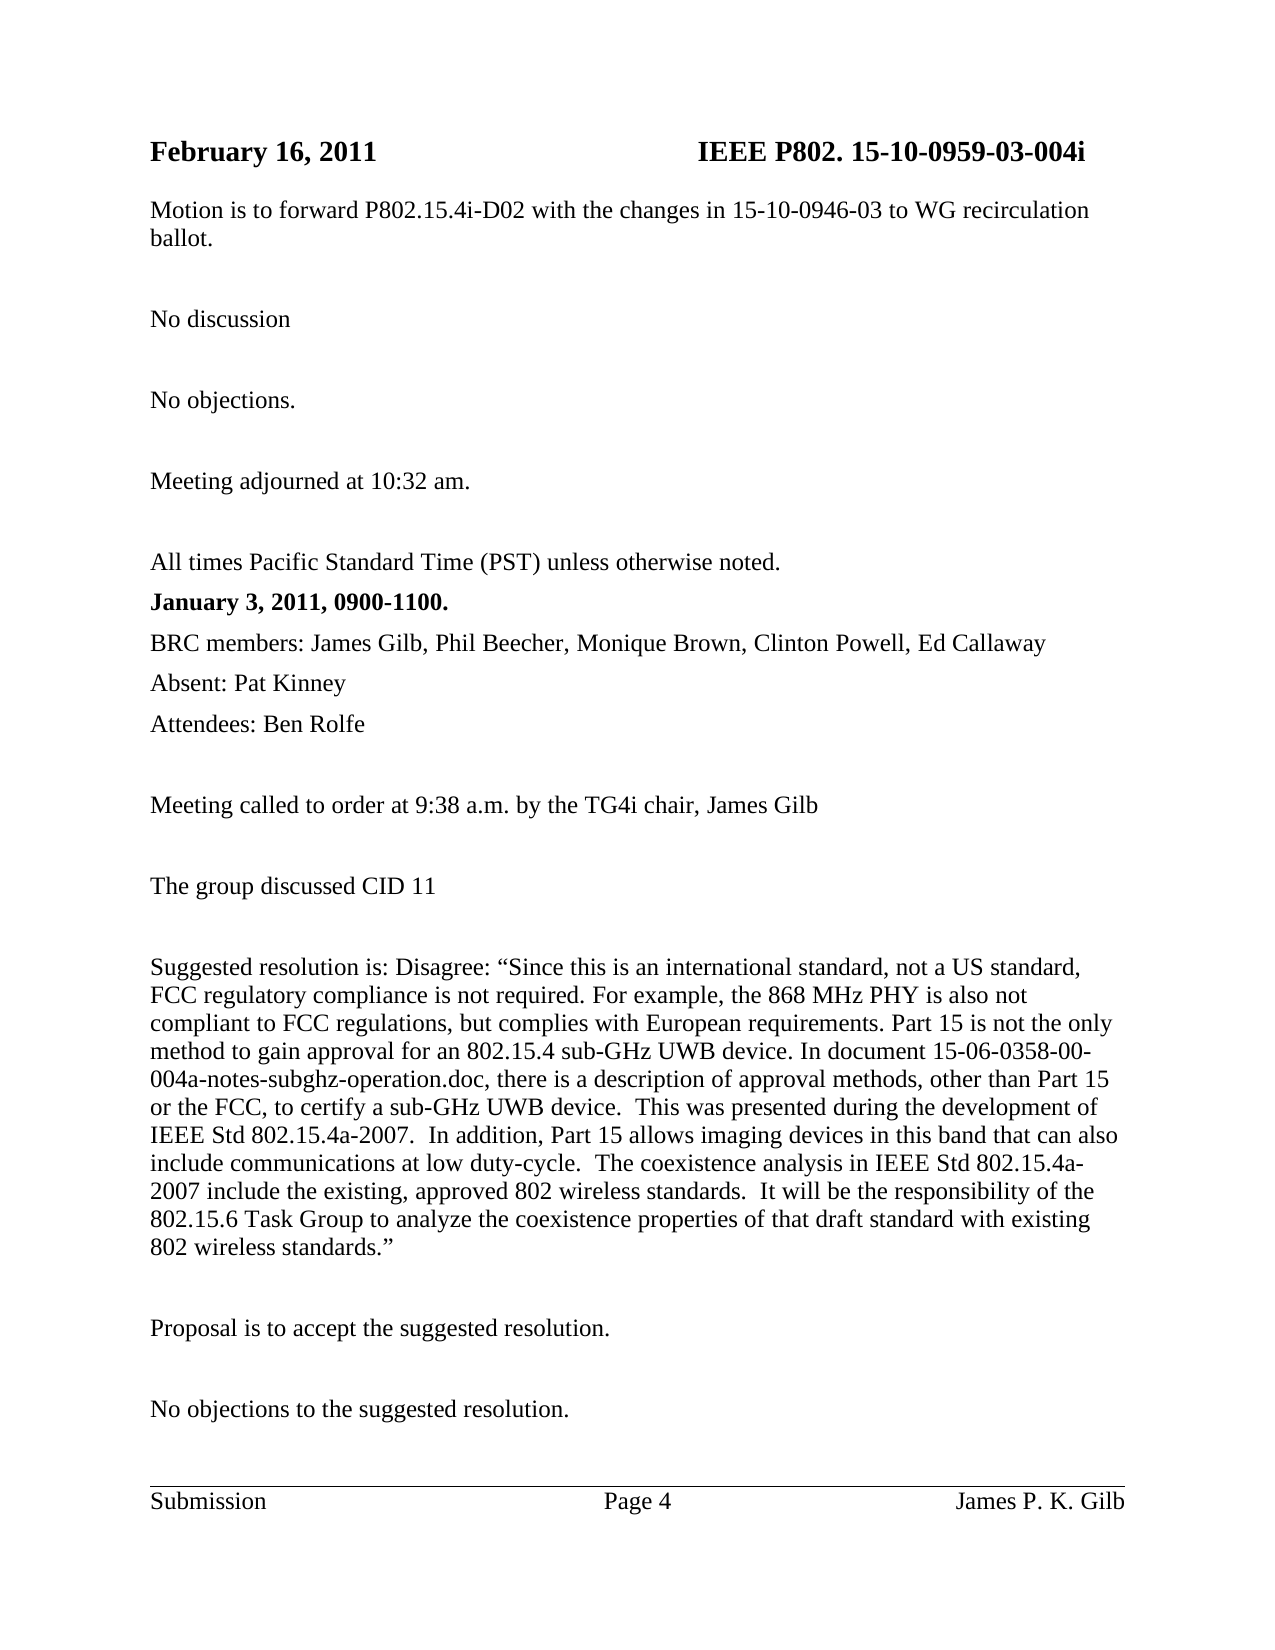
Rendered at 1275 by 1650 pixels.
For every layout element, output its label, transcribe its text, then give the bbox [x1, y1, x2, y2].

text Meeting adjourned at 10:32 am. [150, 467, 1125, 495]
text January 3, 2011, 0900-1100. [150, 588, 1125, 616]
text Motion is to forward P802.15.4i-D02 with the changes in 15-10-0946-03 to WG recirculation ballot. [150, 196, 1125, 252]
text No objections. [150, 386, 1125, 414]
text The group discussed CID 11 [150, 872, 1125, 900]
text Proposal is to accept the suggested resolution. [150, 1314, 1125, 1342]
text Meeting called to order at 9:38 a.m. by the TG4i chair, James Gilb [150, 791, 1125, 819]
text Absent: Pat Kinney [150, 669, 1125, 697]
text Attendees: Ben Rolfe [150, 710, 1125, 738]
text No discussion [150, 304, 1125, 333]
text BRC members: James Gilb, Phil Beecher, Monique Brown, Clinton Powell, Ed Callaway [150, 629, 1125, 657]
text All times Pacific Standard Time (PST) unless otherwise noted. [150, 548, 1125, 576]
text No objections to the suggested resolution. [150, 1395, 1125, 1423]
text Suggested resolution is: Disagree: “Since this is an international standard, not a US standard, FCC regulatory compliance is not required. For example, the 868 MHz PHY is also not compliant to FCC regulations, but complies with European requirements. Part 15 is not the only method to gain approval for an 802.15.4 sub-GHz UWB device. In document 15-06-0358-00-004a-notes-subghz-operation.doc, there is a description of approval methods, other than Part 15 or the FCC, to certify a sub-GHz UWB device. This was presented during the development of IEEE Std 802.15.4a-2007. In addition, Part 15 allows imaging devices in this band that can also include communications at low duty-cycle. The coexistence analysis in IEEE Std 802.15.4a-2007 include the existing, approved 802 wireless standards. It will be the responsibility of the 802.15.6 Task Group to analyze the coexistence properties of that draft standard with existing 802 wireless standards.” [150, 953, 1125, 1261]
